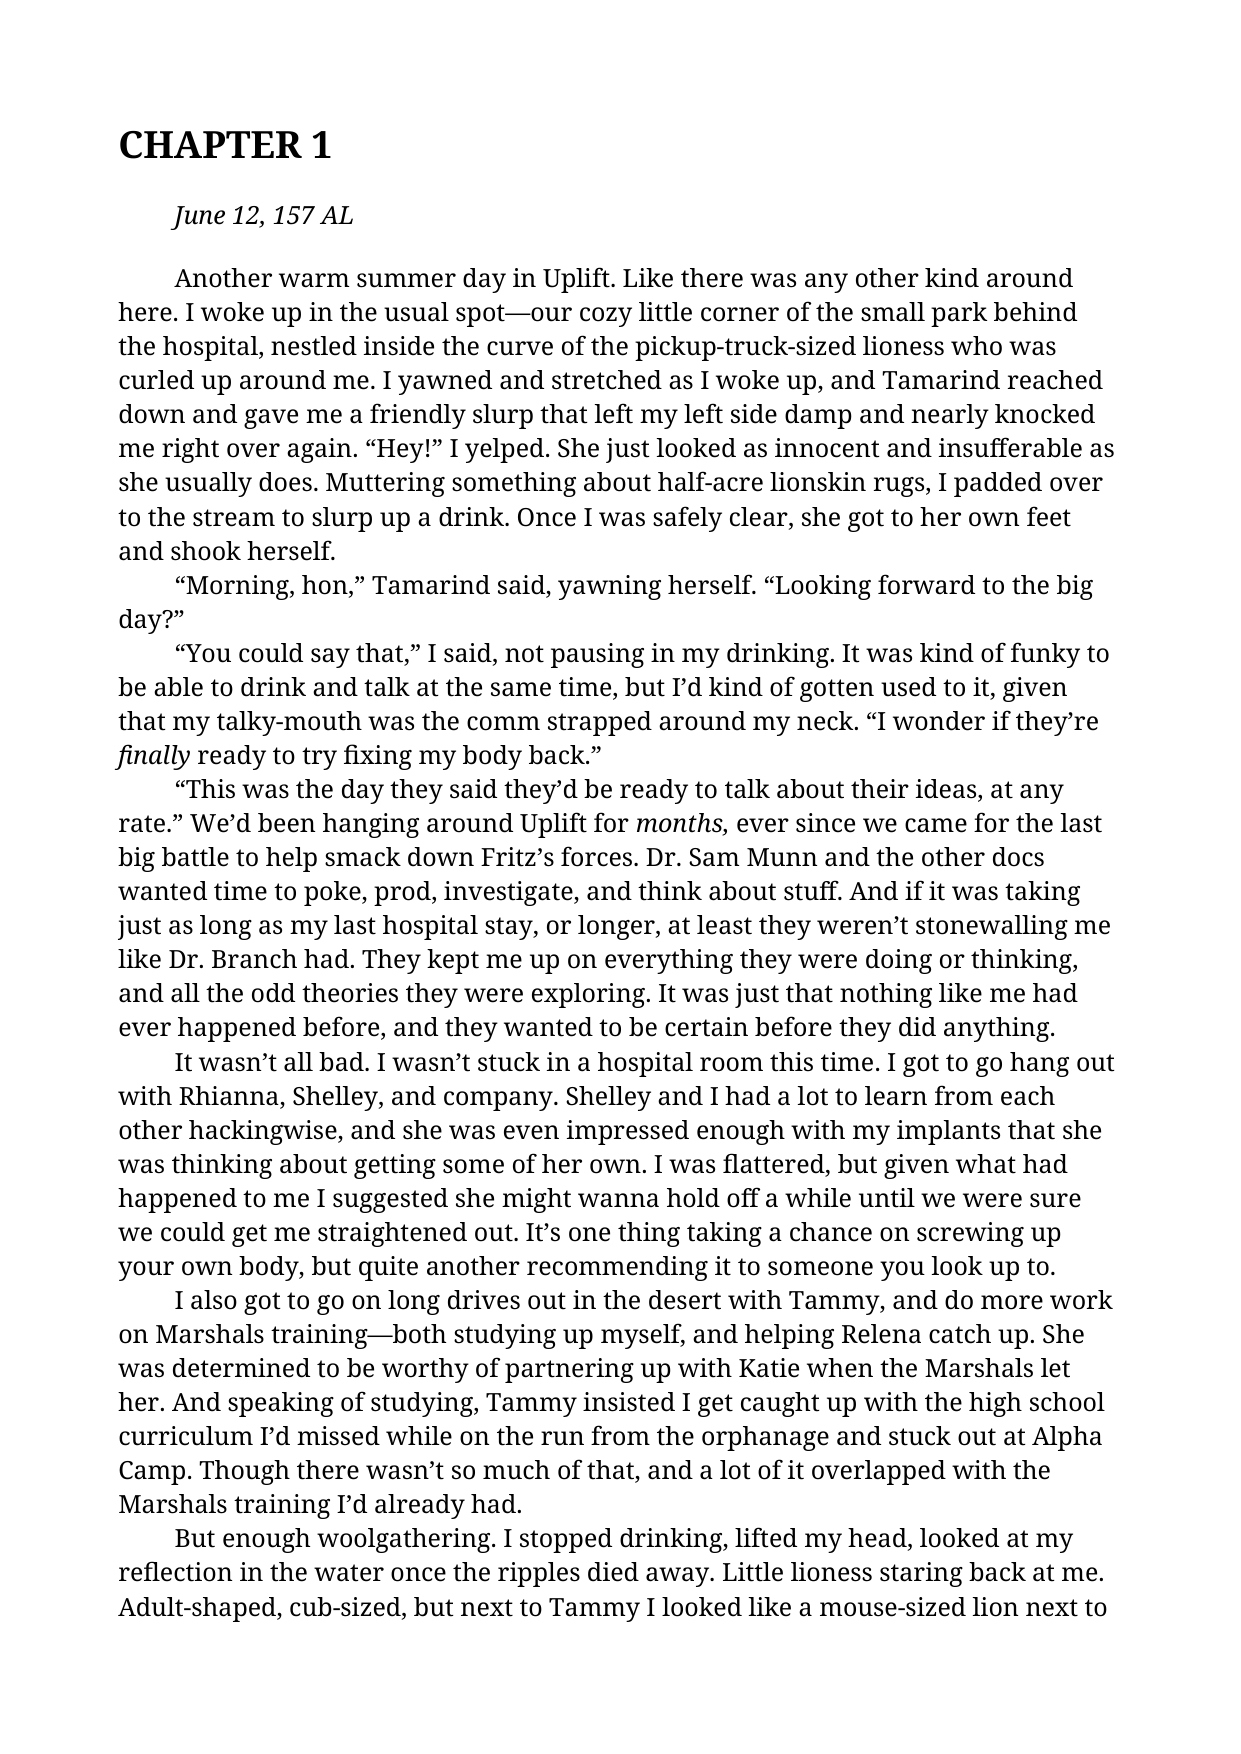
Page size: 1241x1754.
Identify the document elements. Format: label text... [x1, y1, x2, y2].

text But enough woolgathering. I stopped drinking, lifted my head, looked at my reflection in the water once the ripples died away. Little lioness staring back at me. Adult-shaped, cub-sized, but next to Tammy I looked like a mouse-sized lion next to [118, 1521, 1122, 1623]
text I also got to go on long drives out in the desert with Tammy, and do more work on Marshals training—both studying up myself, and helping Relena catch up. She was determined to be worthy of partnering up with Katie when the Marshals let her. And speaking of studying, Tammy insisted I get caught up with the high school curriculum I’d missed while on the run from the orphanage and stuck out at Alpha Camp. Though there wasn’t so much of that, and a lot of it overlapped with the Marshals training I’d already had. [118, 1283, 1122, 1521]
text “Morning, hon,” Tamarind said, yawning herself. “Looking forward to the big day?” [118, 567, 1122, 635]
text Another warm summer day in Uplift. Like there was any other kind around here. I woke up in the usual spot—our cozy little corner of the small park behind the hospital, nestled inside the curve of the pickup-truck-sized lioness who was curled up around me. I yawned and stretched as I woke up, and Tamarind reached down and gave me a friendly slurp that left my left side damp and nearly knocked me right over again. “Hey!” I yelped. She just looked as innocent and insufferable as she usually does. Muttering something about half-acre lionskin rugs, I padded over to the stream to slurp up a drink. Once I was safely clear, she got to her own feet and shook herself. [118, 261, 1122, 567]
text It wasn’t all bad. I wasn’t stuck in a hospital room this time. I got to go hang out with Rhianna, Shelley, and company. Shelley and I had a lot to learn from each other hackingwise, and she was even impressed enough with my implants that she was thinking about getting some of her own. I was flattered, but given what had happened to me I suggested she might wanna hold off a while until we were sure we could get me straightened out. It’s one thing taking a chance on screwing up your own body, but quite another recommending it to someone you look up to. [118, 1044, 1122, 1283]
text CHAPTER 1 [118, 118, 1122, 169]
text June 12, 157 AL [118, 198, 1122, 232]
text “This was the day they said they’d be ready to talk about their ideas, at any rate.” We’d been hanging around Uplift for months, ever since we came for the last big battle to help smack down Fritz’s forces. Dr. Sam Munn and the other docs wanted time to poke, prod, investigate, and think about stuff. And if it was taking just as long as my last hospital stay, or longer, at least they weren’t stonewalling me like Dr. Branch had. They kept me up on everything they were doing or thinking, and all the odd theories they were exploring. It was just that nothing like me had ever happened before, and they wanted to be certain before they did anything. [118, 772, 1122, 1044]
text “You could say that,” I said, not pausing in my drinking. It was kind of funky to be able to drink and talk at the same time, but I’d kind of gotten used to it, given that my talky-mouth was the comm strapped around my neck. “I wonder if they’re finally ready to try fixing my body back.” [118, 635, 1122, 772]
